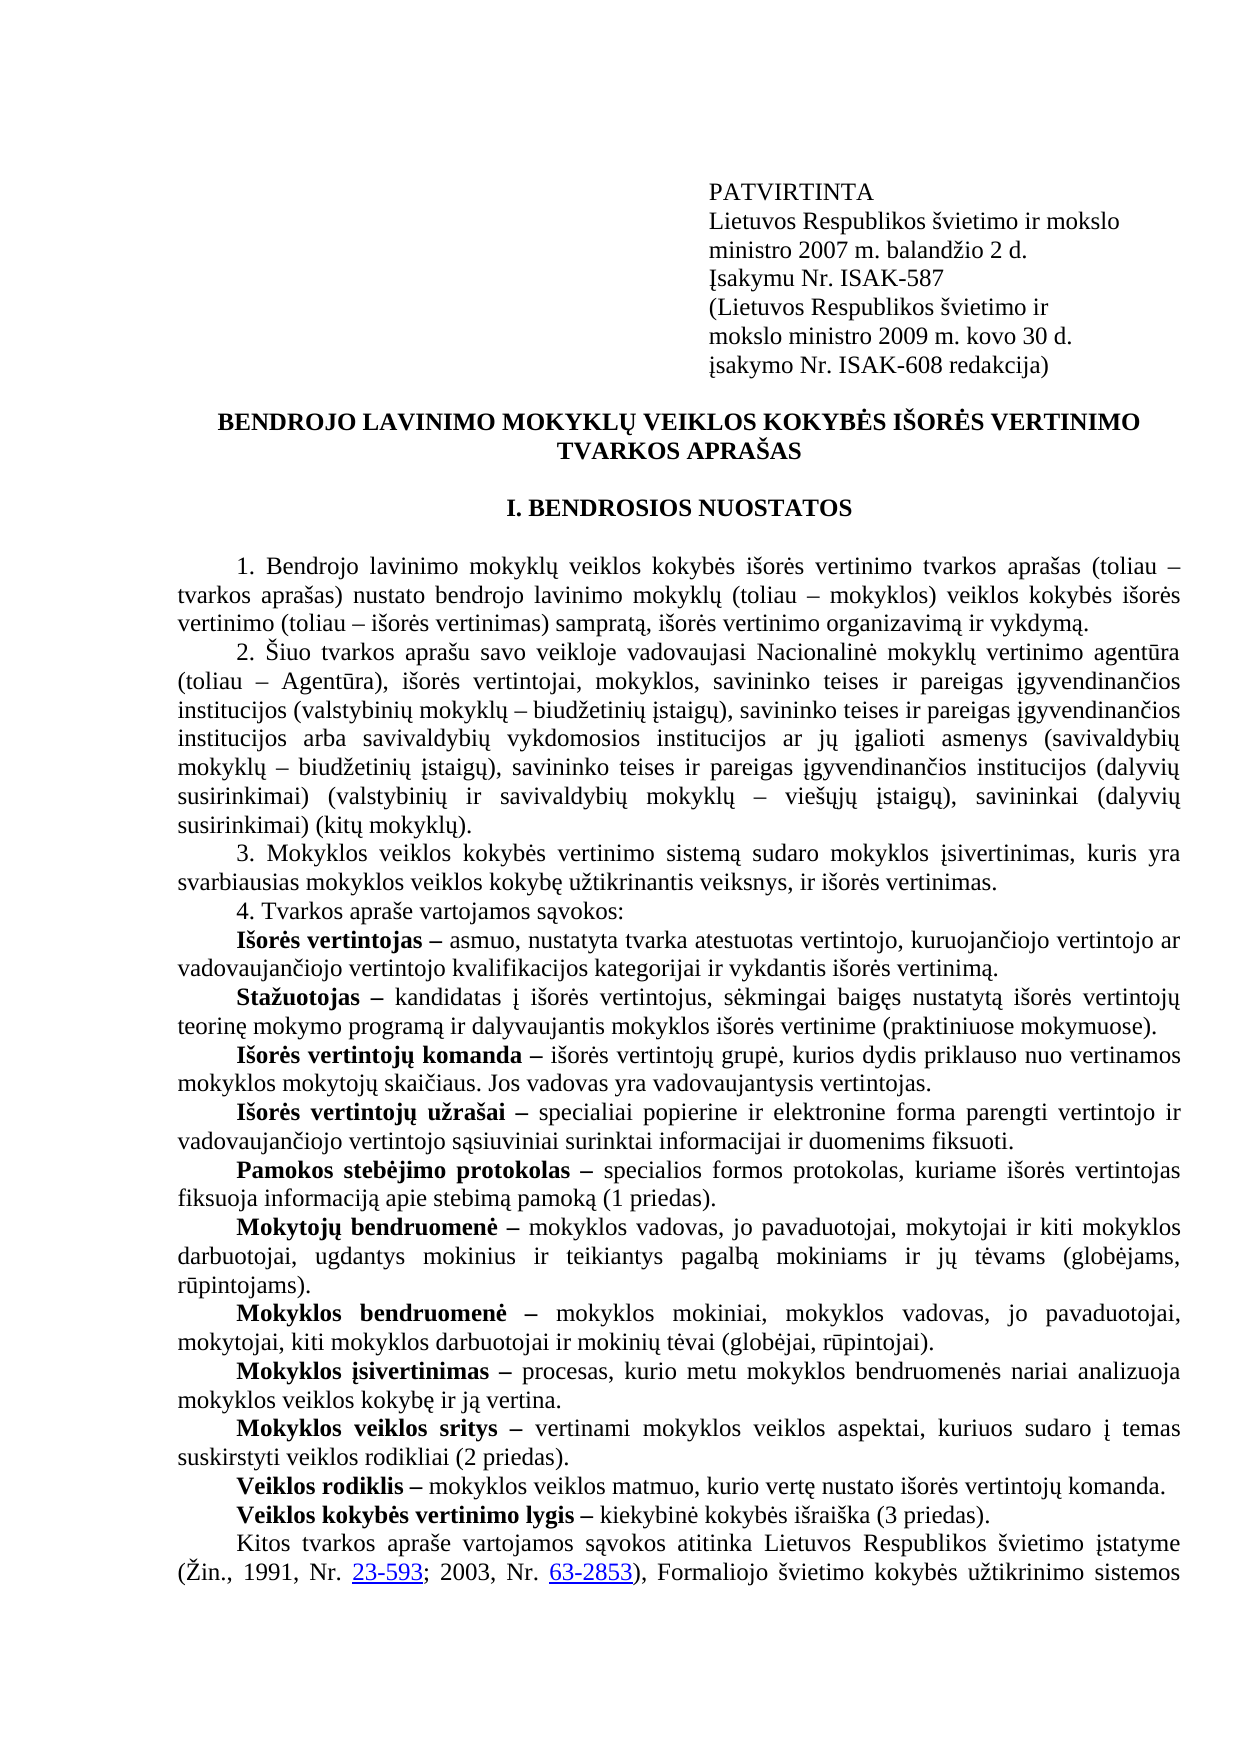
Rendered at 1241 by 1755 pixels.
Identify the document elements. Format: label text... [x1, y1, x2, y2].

text (Lietuvos Respublikos švietimo ir [177, 292, 1181, 321]
text Išorės vertintojų komanda – išorės vertintojų grupė, kurios dydis priklauso nuo vertinamos mokyklos mokytojų skaičiaus. Jos vadovas yra vadovaujantysis vertintojas. [177, 1040, 1181, 1097]
text Veiklos rodiklis – mokyklos veiklos matmuo, kurio vertę nustato išorės vertintojų komanda. [177, 1471, 1181, 1500]
text Mokyklos veiklos sritys – vertinami mokyklos veiklos aspektai, kuriuos sudaro į temas suskirstyti veiklos rodikliai (2 priedas). [177, 1413, 1181, 1471]
text Pamokos stebėjimo protokolas – specialios formos protokolas, kuriame išorės vertintojas fiksuoja informaciją apie stebimą pamoką (1 priedas). [177, 1155, 1181, 1212]
text Mokyklos įsivertinimas – procesas, kurio metu mokyklos bendruomenės nariai analizuoja mokyklos veiklos kokybę ir ją vertina. [177, 1356, 1181, 1413]
text įsakymo Nr. ISAK-608 redakcija) [177, 350, 1181, 378]
text 3. Mokyklos veiklos kokybės vertinimo sistemą sudaro mokyklos įsivertinimas, kuris yra svarbiausias mokyklos veiklos kokybę užtikrinantis veiksnys, ir išorės vertinimas. [177, 838, 1181, 896]
text I. BENDROSIOS NUOSTATOS [177, 493, 1181, 522]
text Išorės vertintojas – asmuo, nustatyta tvarka atestuotas vertintojo, kuruojančiojo vertintojo ar vadovaujančiojo vertintojo kvalifikacijos kategorijai ir vykdantis išorės vertinimą. [177, 925, 1181, 982]
text Kitos tvarkos apraše vartojamos sąvokos atitinka Lietuvos Respublikos švietimo įstatyme (Žin., 1991, Nr. 23-593; 2003, Nr. 63-2853), Formaliojo švietimo kokybės užtikrinimo sistemos [177, 1528, 1181, 1586]
text BENDROJO LAVINIMO MOKYKLŲ VEIKLOS KOKYBĖS IŠORĖS VERTINIMO TVARKOS APRAŠAS [177, 407, 1181, 465]
text mokslo ministro 2009 m. kovo 30 d. [177, 321, 1181, 350]
text Stažuotojas – kandidatas į išorės vertintojus, sėkmingai baigęs nustatytą išorės vertintojų teorinę mokymo programą ir dalyvaujantis mokyklos išorės vertinime (praktiniuose mokymuose). [177, 982, 1181, 1040]
text Veiklos kokybės vertinimo lygis – kiekybinė kokybės išraiška (3 priedas). [177, 1500, 1181, 1528]
text ministro 2007 m. balandžio 2 d. [177, 235, 1181, 263]
text 1. Bendrojo lavinimo mokyklų veiklos kokybės išorės vertinimo tvarkos aprašas (toliau – tvarkos aprašas) nustato bendrojo lavinimo mokyklų (toliau – mokyklos) veiklos kokybės išorės vertinimo (toliau – išorės vertinimas) sampratą, išorės vertinimo organizavimą ir vykdymą. [177, 551, 1181, 637]
text Įsakymu Nr. ISAK-587 [177, 263, 1181, 292]
text Mokyklos bendruomenė – mokyklos mokiniai, mokyklos vadovas, jo pavaduotojai, mokytojai, kiti mokyklos darbuotojai ir mokinių tėvai (globėjai, rūpintojai). [177, 1298, 1181, 1356]
text Mokytojų bendruomenė – mokyklos vadovas, jo pavaduotojai, mokytojai ir kiti mokyklos darbuotojai, ugdantys mokinius ir teikiantys pagalbą mokiniams ir jų tėvams (globėjams, rūpintojams). [177, 1212, 1181, 1298]
text 2. Šiuo tvarkos aprašu savo veikloje vadovaujasi Nacionalinė mokyklų vertinimo agentūra (toliau – Agentūra), išorės vertintojai, mokyklos, savininko teises ir pareigas įgyvendinančios institucijos (valstybinių mokyklų – biudžetinių įstaigų), savininko teises ir pareigas įgyvendinančios institucijos arba savivaldybių vykdomosios institucijos ar jų įgalioti asmenys (savivaldybių mokyklų – biudžetinių įstaigų), savininko teises ir pareigas įgyvendinančios institucijos (dalyvių susirinkimai) (valstybinių ir savivaldybių mokyklų – viešųjų įstaigų), savininkai (dalyvių susirinkimai) (kitų mokyklų). [177, 637, 1181, 838]
text Išorės vertintojų užrašai – specialiai popierine ir elektronine forma parengti vertintojo ir vadovaujančiojo vertintojo sąsiuviniai surinktai informacijai ir duomenims fiksuoti. [177, 1097, 1181, 1155]
text Lietuvos Respublikos švietimo ir mokslo [177, 206, 1181, 235]
text PATVIRTINTA [709, 177, 1181, 206]
text 4. Tvarkos apraše vartojamos sąvokos: [177, 896, 1181, 925]
